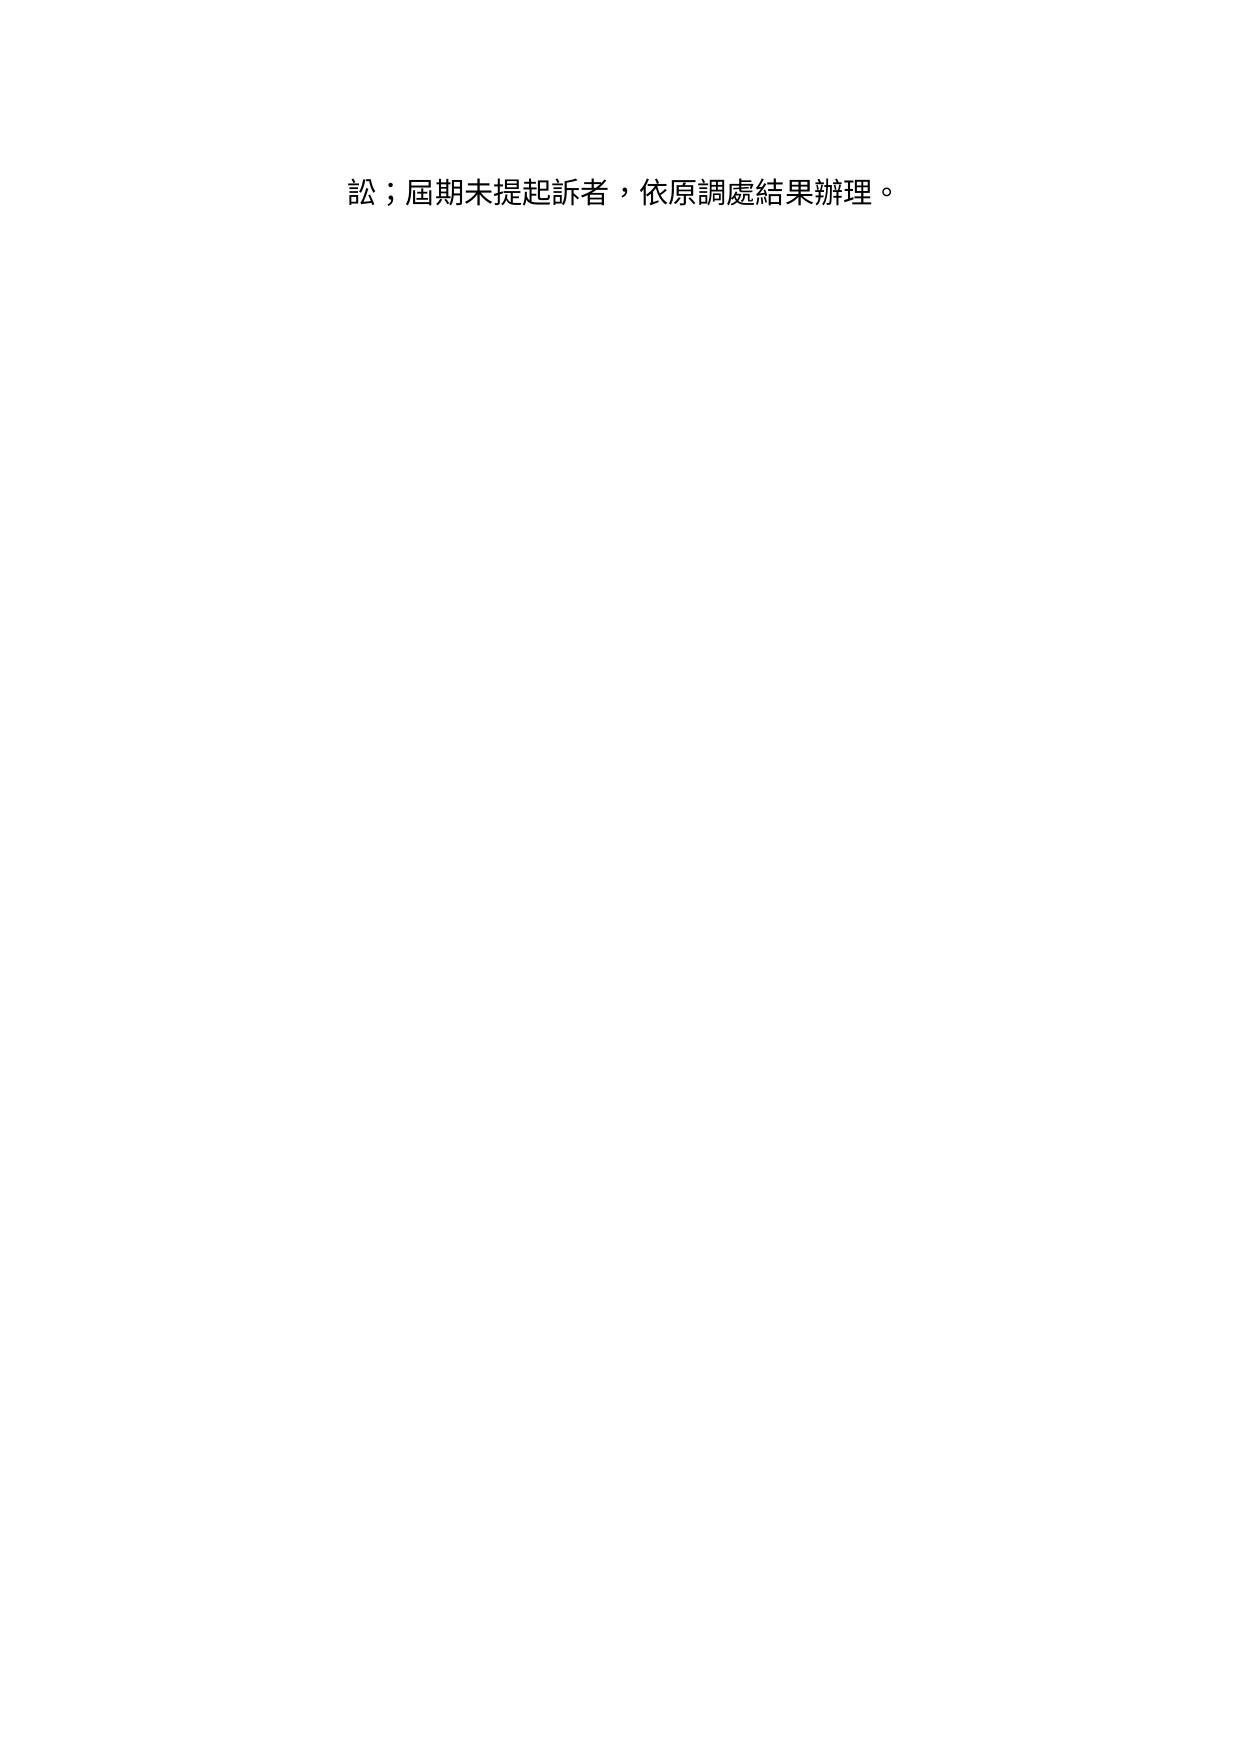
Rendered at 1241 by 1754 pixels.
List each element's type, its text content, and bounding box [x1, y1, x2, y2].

text 訟；屆期未提起訴者，依原調處結果辦理。 [259, 149, 1092, 212]
